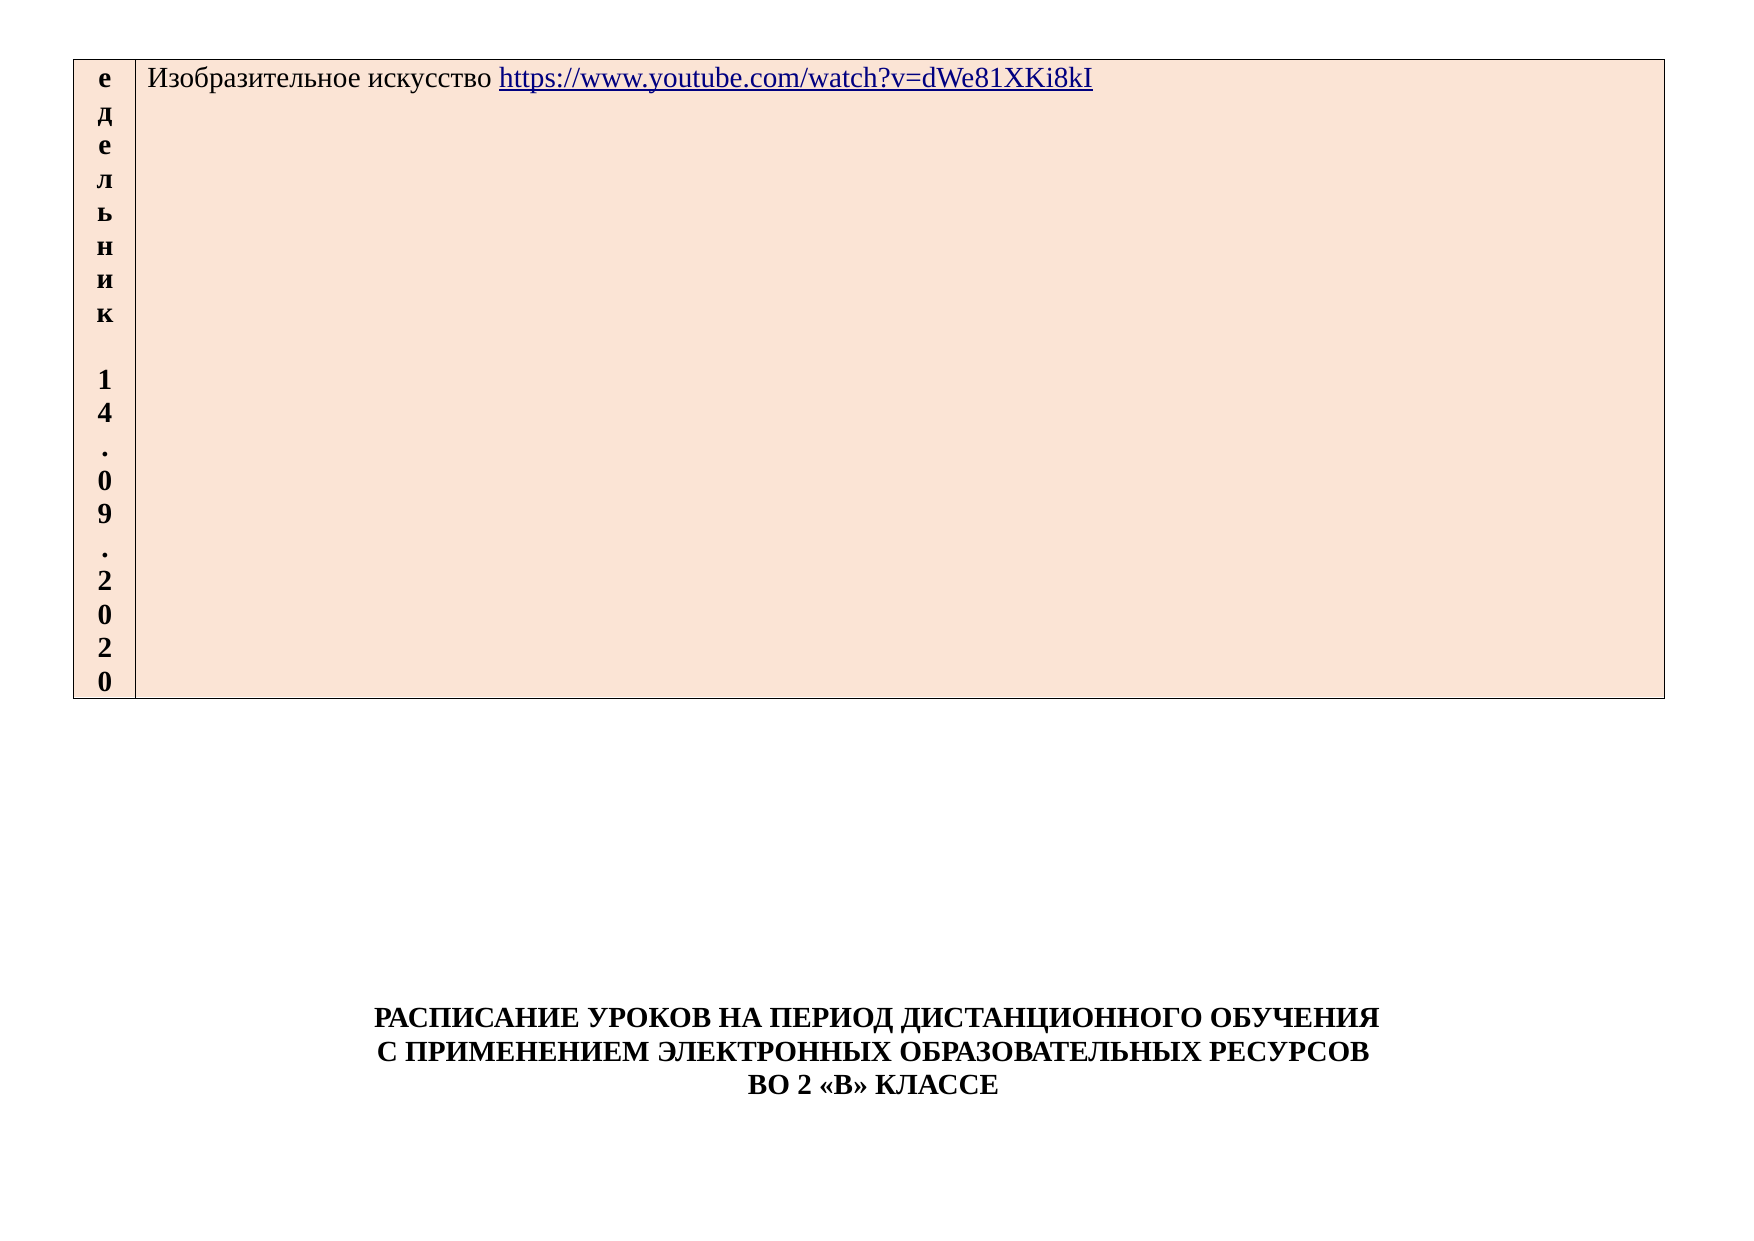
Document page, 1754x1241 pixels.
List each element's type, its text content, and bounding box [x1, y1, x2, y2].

text С ПРИМЕНЕНИЕМ ЭЛЕКТРОННЫХ ОБРАЗОВАТЕЛЬНЫХ РЕСУРСОВ [89, 1034, 1665, 1067]
text РАСПИСАНИЕ УРОКОВ НА ПЕРИОД ДИСТАНЦИОННОГО ОБУЧЕНИЯ [89, 1000, 1665, 1034]
text ВО 2 «В» КЛАССЕ [89, 1067, 1665, 1101]
table_cell Изобразительное искусство https://www.youtube.com/watch?v=dWe81XKi8kI [136, 60, 1664, 697]
table_cell едельник 14.09.2020 [74, 60, 135, 697]
